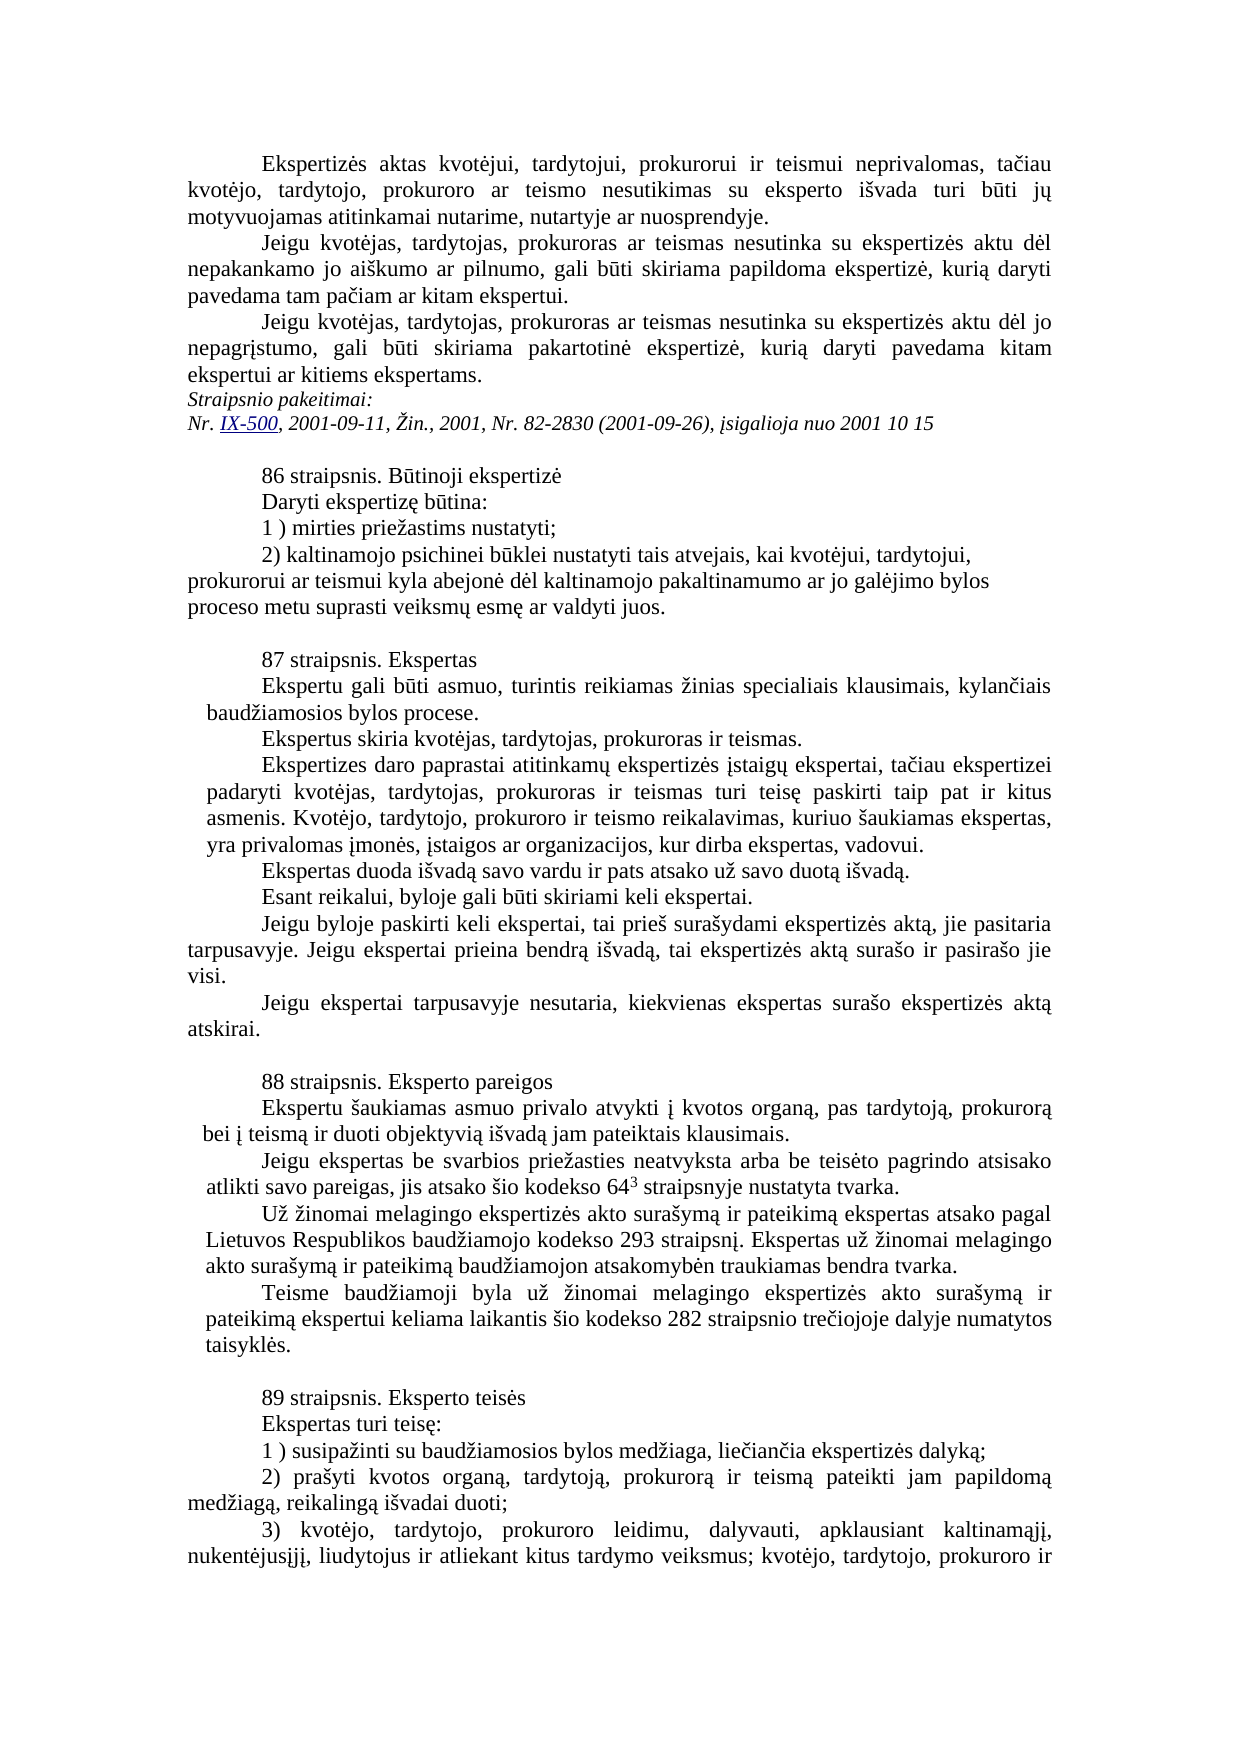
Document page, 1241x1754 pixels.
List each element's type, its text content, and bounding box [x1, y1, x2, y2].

text Jeigu kvotėjas, tardytojas, prokuroras ar teismas nesutinka su ekspertizės aktu dėl jo nepagrįstumo, gali būti skiriama pakartotinė ekspertizė, kurią daryti pavedama kitam ekspertui ar kitiems ekspertams. [187, 308, 1053, 387]
text 2) kaltinamojo psichinei būklei nustatyti tais atvejais, kai kvotėjui, tardytojui, prokurorui ar teismui kyla abejonė dėl kaltinamojo pakaltinamumo ar jo galėjimo bylos proceso metu suprasti veiksmų esmę ar valdyti juos. [187, 541, 1053, 620]
text 87 straipsnis. Ekspertas [223, 646, 1053, 672]
text Nr. IX-500, 2001-09-11, Žin., 2001, Nr. 82-2830 (2001-09-26), įsigalioja nuo 2001 10 15 [187, 411, 1053, 435]
text Jeigu ekspertai tarpusavyje nesutaria, kiekvienas ekspertas surašo ekspertizės aktą atskirai. [187, 989, 1053, 1041]
text 88 straipsnis. Eksperto pareigos [187, 1068, 1053, 1094]
text Ekspertizės aktas kvotėjui, tardytojui, prokurorui ir teismui neprivalomas, tačiau kvotėjo, tardytojo, prokuroro ar teismo nesutikimas su eksperto išvada turi būti jų motyvuojamas atitinkamai nutarime, nutartyje ar nuosprendyje. [187, 150, 1053, 229]
text 1 ) susipažinti su baudžiamosios bylos medžiaga, liečiančia ekspertizės dalyką; [187, 1437, 1053, 1463]
text Straipsnio pakeitimai: [187, 387, 1053, 411]
text 89 straipsnis. Eksperto teisės [220, 1384, 1053, 1410]
text Ekspertus skiria kvotėjas, tardytojas, prokuroras ir teismas. [206, 725, 1053, 752]
text Esant reikalui, byloje gali būti skiriami keli ekspertai. [187, 883, 1053, 910]
text Ekspertu gali būti asmuo, turintis reikiamas žinias specialiais klausimais, kylančiais baudžiamosios bylos procese. [206, 672, 1053, 725]
text Teisme baudžiamoji byla už žinomai melagingo ekspertizės akto surašymą ir pateikimą ekspertui keliama laikantis šio kodekso 282 straipsnio trečiojoje dalyje numatytos taisyklės. [205, 1279, 1053, 1358]
text 3) kvotėjo, tardytojo, prokuroro leidimu, dalyvauti, apklausiant kaltinamąjį, nukentėjusįjį, liudytojus ir atliekant kitus tardymo veiksmus; kvotėjo, tardytojo, prokuroro ir [187, 1516, 1053, 1568]
text Ekspertas duoda išvadą savo vardu ir pats atsako už savo duotą išvadą. [187, 857, 1053, 883]
text 86 straipsnis. Būtinoji ekspertizė [187, 462, 1053, 488]
text Ekspertizes daro paprastai atitinkamų ekspertizės įstaigų ekspertai, tačiau ekspertizei padaryti kvotėjas, tardytojas, prokuroras ir teismas turi teisę paskirti taip pat ir kitus asmenis. Kvotėjo, tardytojo, prokuroro ir teismo reikalavimas, kuriuo šaukiamas ekspertas, yra privalomas įmonės, įstaigos ar organizacijos, kur dirba ekspertas, vadovui. [206, 752, 1053, 857]
text 2) prašyti kvotos organą, tardytoją, prokurorą ir teismą pateikti jam papildomą medžiagą, reikalingą išvadai duoti; [187, 1463, 1053, 1516]
text 1 ) mirties priežastims nustatyti; [187, 514, 1053, 541]
text Ekspertu šaukiamas asmuo privalo atvykti į kvotos organą, pas tardytoją, prokurorą bei į teismą ir duoti objektyvią išvadą jam pateiktais klausimais. [202, 1094, 1053, 1147]
text Jeigu kvotėjas, tardytojas, prokuroras ar teismas nesutinka su ekspertizės aktu dėl nepakankamo jo aiškumo ar pilnumo, gali būti skiriama papildoma ekspertizė, kurią daryti pavedama tam pačiam ar kitam ekspertui. [187, 229, 1053, 308]
text Jeigu byloje paskirti keli ekspertai, tai prieš surašydami ekspertizės aktą, jie pasitaria tarpusavyje. Jeigu ekspertai prieina bendrą išvadą, tai ekspertizės aktą surašo ir pasirašo jie visi. [187, 910, 1053, 989]
text Ekspertas turi teisę: [220, 1410, 1053, 1437]
text Daryti ekspertizę būtina: [187, 488, 1053, 514]
text Už žinomai melagingo ekspertizės akto surašymą ir pateikimą ekspertas atsako pagal Lietuvos Respublikos baudžiamojo kodekso 293 straipsnį. Ekspertas už žinomai melagingo akto surašymą ir pateikimą baudžiamojon atsakomybėn traukiamas bendra tvarka. [205, 1199, 1053, 1279]
text Jeigu ekspertas be svarbios priežasties neatvyksta arba be teisėto pagrindo atsisako atlikti savo pareigas, jis atsako šio kodekso 643 straipsnyje nustatyta tvarka. [206, 1147, 1053, 1199]
